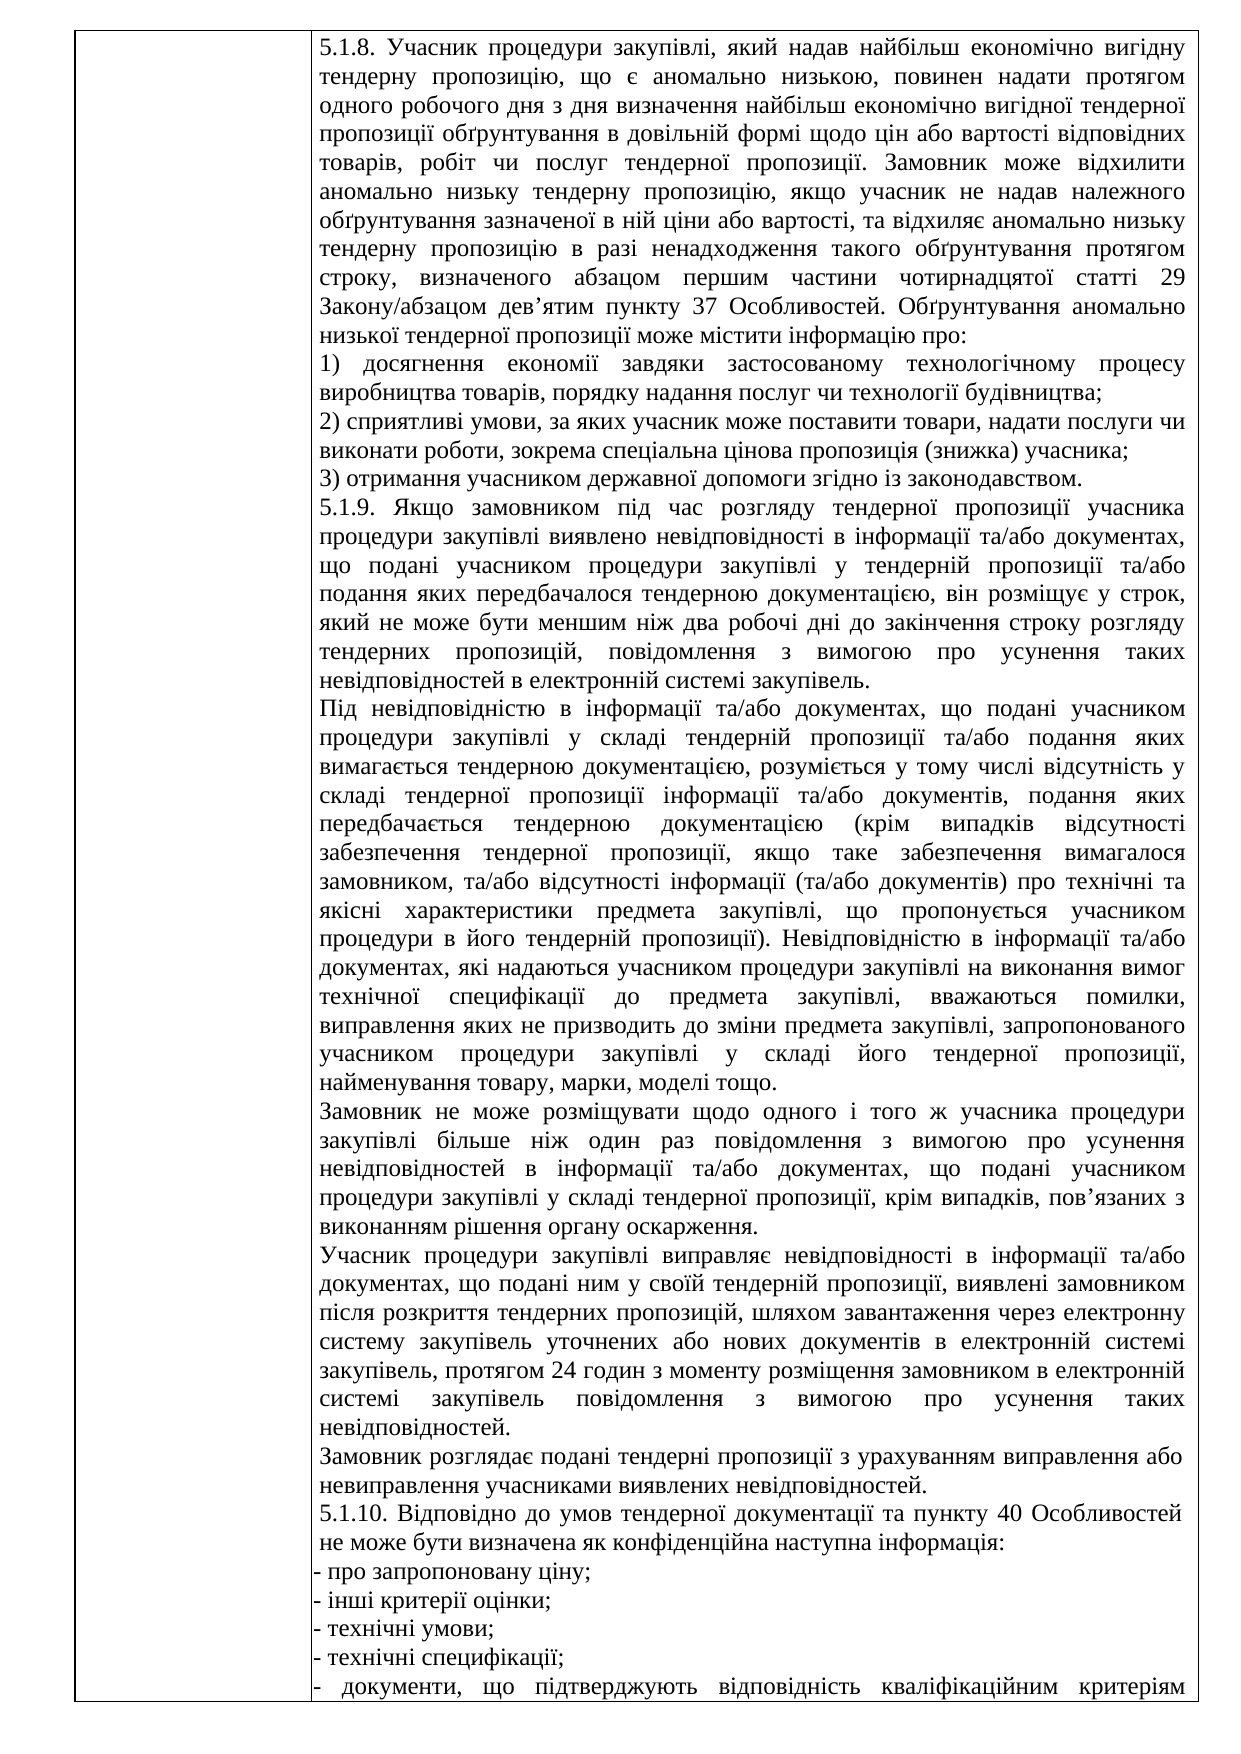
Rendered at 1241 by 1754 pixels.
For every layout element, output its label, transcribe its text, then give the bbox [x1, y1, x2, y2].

table_cell [76, 31, 311, 1701]
table_cell 5.1.8. Учасник процедури закупівлі, який надав найбільш економічно вигідну тендерну пропозицію, що є аномально низькою, повинен надати протягом одного робочого дня з дня визначення найбільш економічно вигідної тендерної пропозиції обґрунтування в довільній формі щодо цін або вартості відповідних товарів, робіт чи послуг тендерної пропозиції. Замовник може відхилити аномально низьку тендерну пропозицію, якщо учасник не надав належного обґрунтування зазначеної в ній ціни або вартості, та відхиляє аномально низьку тендерну пропозицію в разі ненадходження такого обґрунтування протягом строку, визначеного абзацом першим частини чотирнадцятої статті 29 Закону/абзацом дев’ятим пункту 37 Особливостей. Обґрунтування аномально низької тендерної пропозиції може містити інформацію про: 1) досягнення економії завдяки застосованому технологічному процесу виробництва товарів, порядку надання послуг чи технології будівництва; 2) сприятливі умови, за яких учасник може поставити товари, надати послуги чи виконати роботи, зокрема спеціальна цінова пропозиція (знижка) учасника; 3) отримання учасником державної допомоги згідно із законодавством. 5.1.9. Якщо замовником під час розгляду тендерної пропозиції учасника процедури закупівлі виявлено невідповідності в інформації та/або документах, що подані учасником процедури закупівлі у тендерній пропозиції та/або подання яких передбачалося тендерною документацією, він розміщує у строк, який не може бути меншим ніж два робочі дні до закінчення строку розгляду тендерних пропозицій, повідомлення з вимогою про усунення таких невідповідностей в електронній системі закупівель. Під невідповідністю в інформації та/або документах, що подані учасником процедури закупівлі у складі тендерній пропозиції та/або подання яких вимагається тендерною документацією, розуміється у тому числі відсутність у складі тендерної пропозиції інформації та/або документів, подання яких передбачається тендерною документацією (крім випадків відсутності забезпечення тендерної пропозиції, якщо таке забезпечення вимагалося замовником, та/або відсутності інформації (та/або документів) про технічні та якісні характеристики предмета закупівлі, що пропонується учасником процедури в його тендерній пропозиції). Невідповідністю в інформації та/або документах, які надаються учасником процедури закупівлі на виконання вимог технічної специфікації до предмета закупівлі, вважаються помилки, виправлення яких не призводить до зміни предмета закупівлі, запропонованого учасником процедури закупівлі у складі його тендерної пропозиції, найменування товару, марки, моделі тощо. Замовник не може розміщувати щодо одного і того ж учасника процедури закупівлі більше ніж один раз повідомлення з вимогою про усунення невідповідностей в інформації та/або документах, що подані учасником процедури закупівлі у складі тендерної пропозиції, крім випадків, пов’язаних з виконанням рішення органу оскарження. Учасник процедури закупівлі виправляє невідповідності в інформації та/або документах, що подані ним у своїй тендерній пропозиції, виявлені замовником після розкриття тендерних пропозицій, шляхом завантаження через електронну систему закупівель уточнених або нових документів в електронній системі закупівель, протягом 24 годин з моменту розміщення замовником в електронній системі закупівель повідомлення з вимогою про усунення таких невідповідностей. Замовник розглядає подані тендерні пропозиції з урахуванням виправлення або невиправлення учасниками виявлених невідповідностей. 5.1.10. Відповідно до умов тендерної документації та пункту 40 Особливостей не може бути визначена як конфіденційна наступна інформація: - про запропоновану ціну; - інші критерії оцінки; - технічні умови; - технічні специфікації; - документи, що підтверджують відповідність кваліфікаційним критеріям [312, 31, 1198, 1701]
